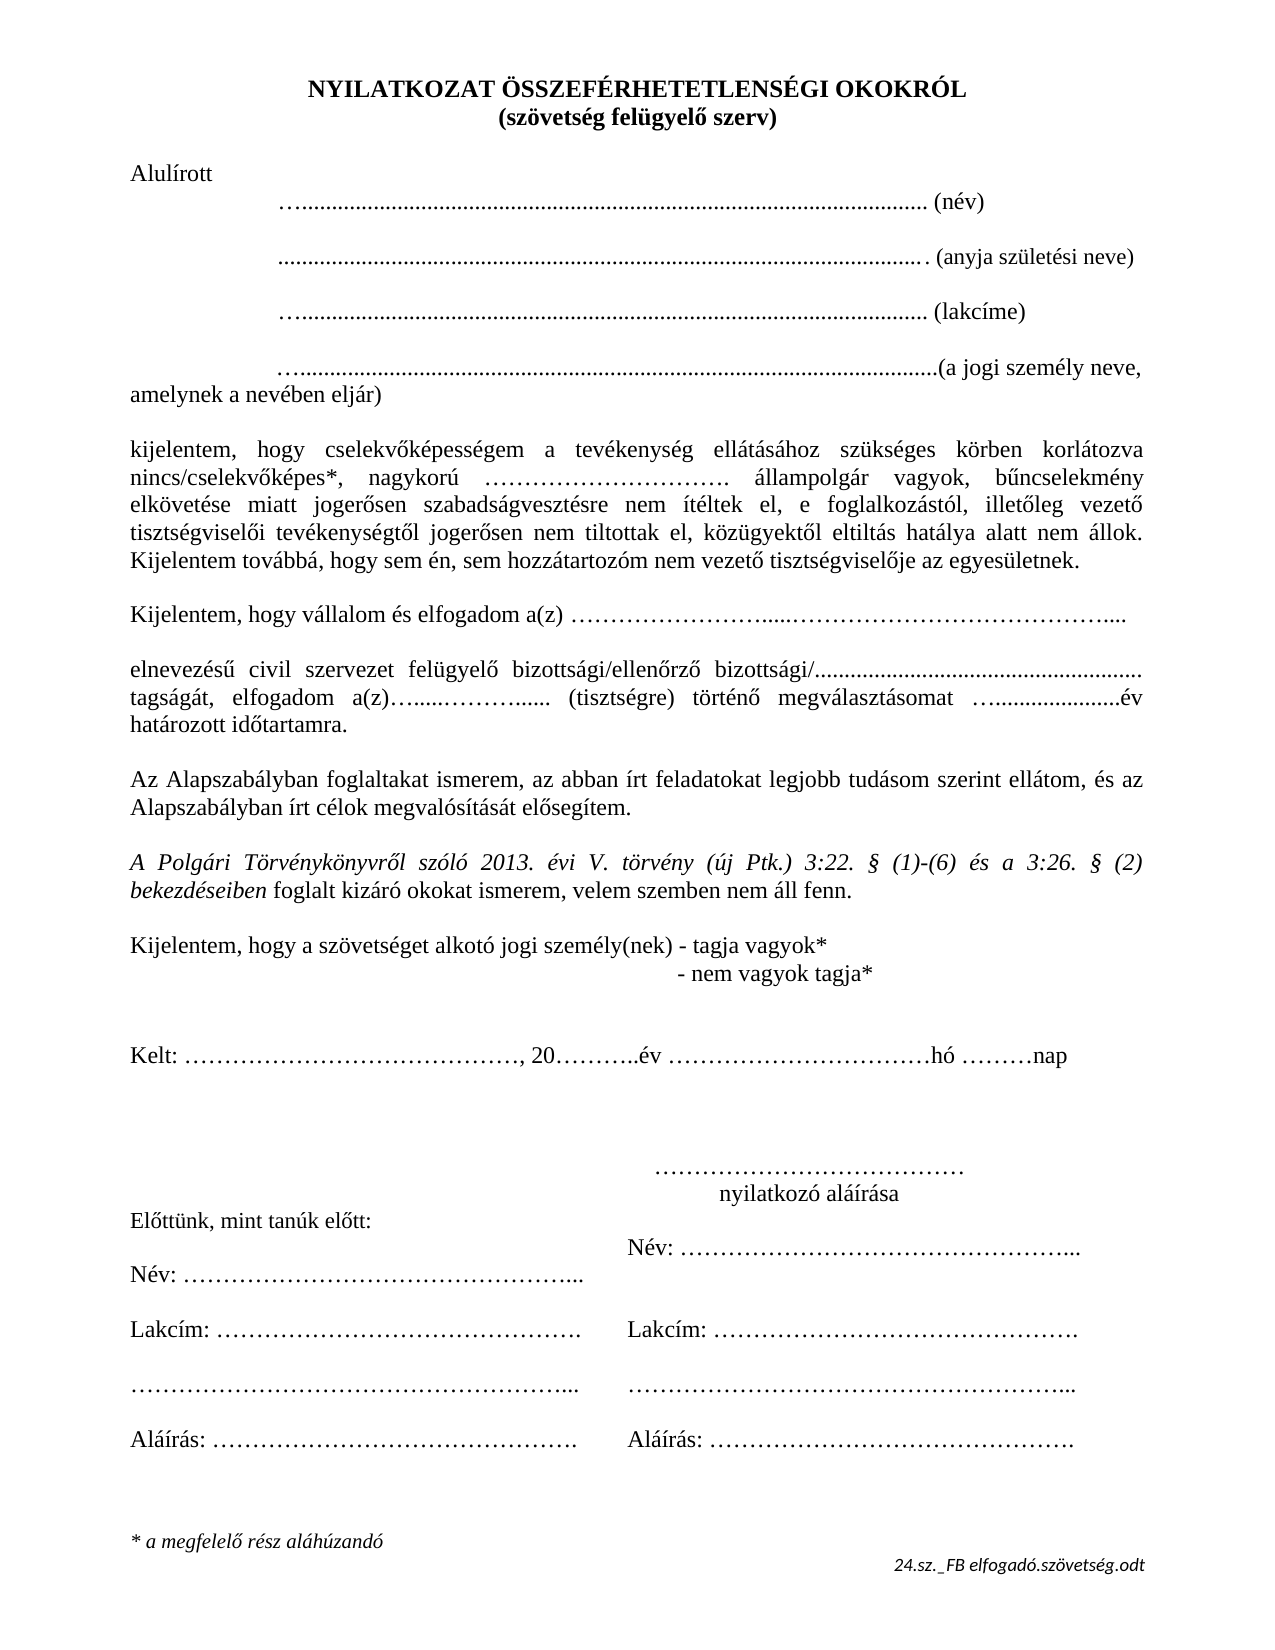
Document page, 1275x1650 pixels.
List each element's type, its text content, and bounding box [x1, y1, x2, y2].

text elnevezésű civil szervezet felügyelő bizottsági/ellenőrző bizottsági/....................................................... tagságát, elfogadom a(z)….....………...... (tisztségre) történő megválasztásomat ….....................év határozott időtartamra. [130, 655, 1145, 738]
text Előttünk, mint tanúk előtt: [130, 1207, 1145, 1233]
text Kelt: ……………………………………, 20………..év ……………………………hó ………nap [130, 1041, 1145, 1069]
table_header Név: …………………………………………... [616, 1233, 1113, 1315]
text ………………………………… [130, 1152, 1145, 1179]
text Alulírott [130, 159, 1145, 187]
table_cell Aláírás: ………………………………………. [616, 1398, 1113, 1453]
text …......................................................................................................... (név) [130, 187, 1145, 214]
text - nem vagyok tagja* [130, 958, 1145, 986]
text nyilatkozó aláírása [130, 1179, 1145, 1207]
text A Polgári Törvénykönyvről szóló 2013. évi V. törvény (új Ptk.) 3:22. § (1)-(6) és a 3:26. § (2) bekezdéseiben foglalt kizáró okokat ismerem, velem szemben nem áll fenn. [130, 848, 1145, 903]
table_cell Lakcím: ………………………………………. ………………………………………………... [119, 1315, 616, 1398]
text …......................................................................................................... (lakcíme) [130, 297, 1145, 325]
table_cell Lakcím: ………………………………………. ………………………………………………... [616, 1315, 1113, 1398]
text …...........................................................................................................(a jogi személy neve, amelynek a nevében eljár) [130, 352, 1145, 408]
text Kijelentem, hogy a szövetséget alkotó jogi személy(nek) - tagja vagyok* [130, 931, 1145, 958]
table_header Név: …………………………………………... [119, 1233, 616, 1315]
text Kijelentem, hogy vállalom és elfogadom a(z) …………………….....………………………………….... [130, 600, 1145, 627]
text ............................................................................................................. (anyja születési neve) [130, 242, 1145, 270]
text Az Alapszabályban foglaltakat ismerem, az abban írt feladatokat legjobb tudásom szerint ellátom, és az Alapszabályban írt célok megvalósítását elősegítem. [130, 765, 1145, 821]
text kijelentem, hogy cselekvőképességem a tevékenység ellátásához szükséges körben korlátozva nincs/cselekvőképes*, nagykorú …………………………. állampolgár vagyok, bűncselekmény elkövetése miatt jogerősen szabadságvesztésre nem ítéltek el, e foglalkozástól, illetőleg vezető tisztségviselői tevékenységtől jogerősen nem tiltottak el, közügyektől eltiltás hatálya alatt nem állok. Kijelentem továbbá, hogy sem én, sem hozzátartozóm nem vezető tisztségviselője az egyesületnek. [130, 435, 1145, 573]
table_cell Aláírás: ………………………………………. [119, 1398, 616, 1453]
